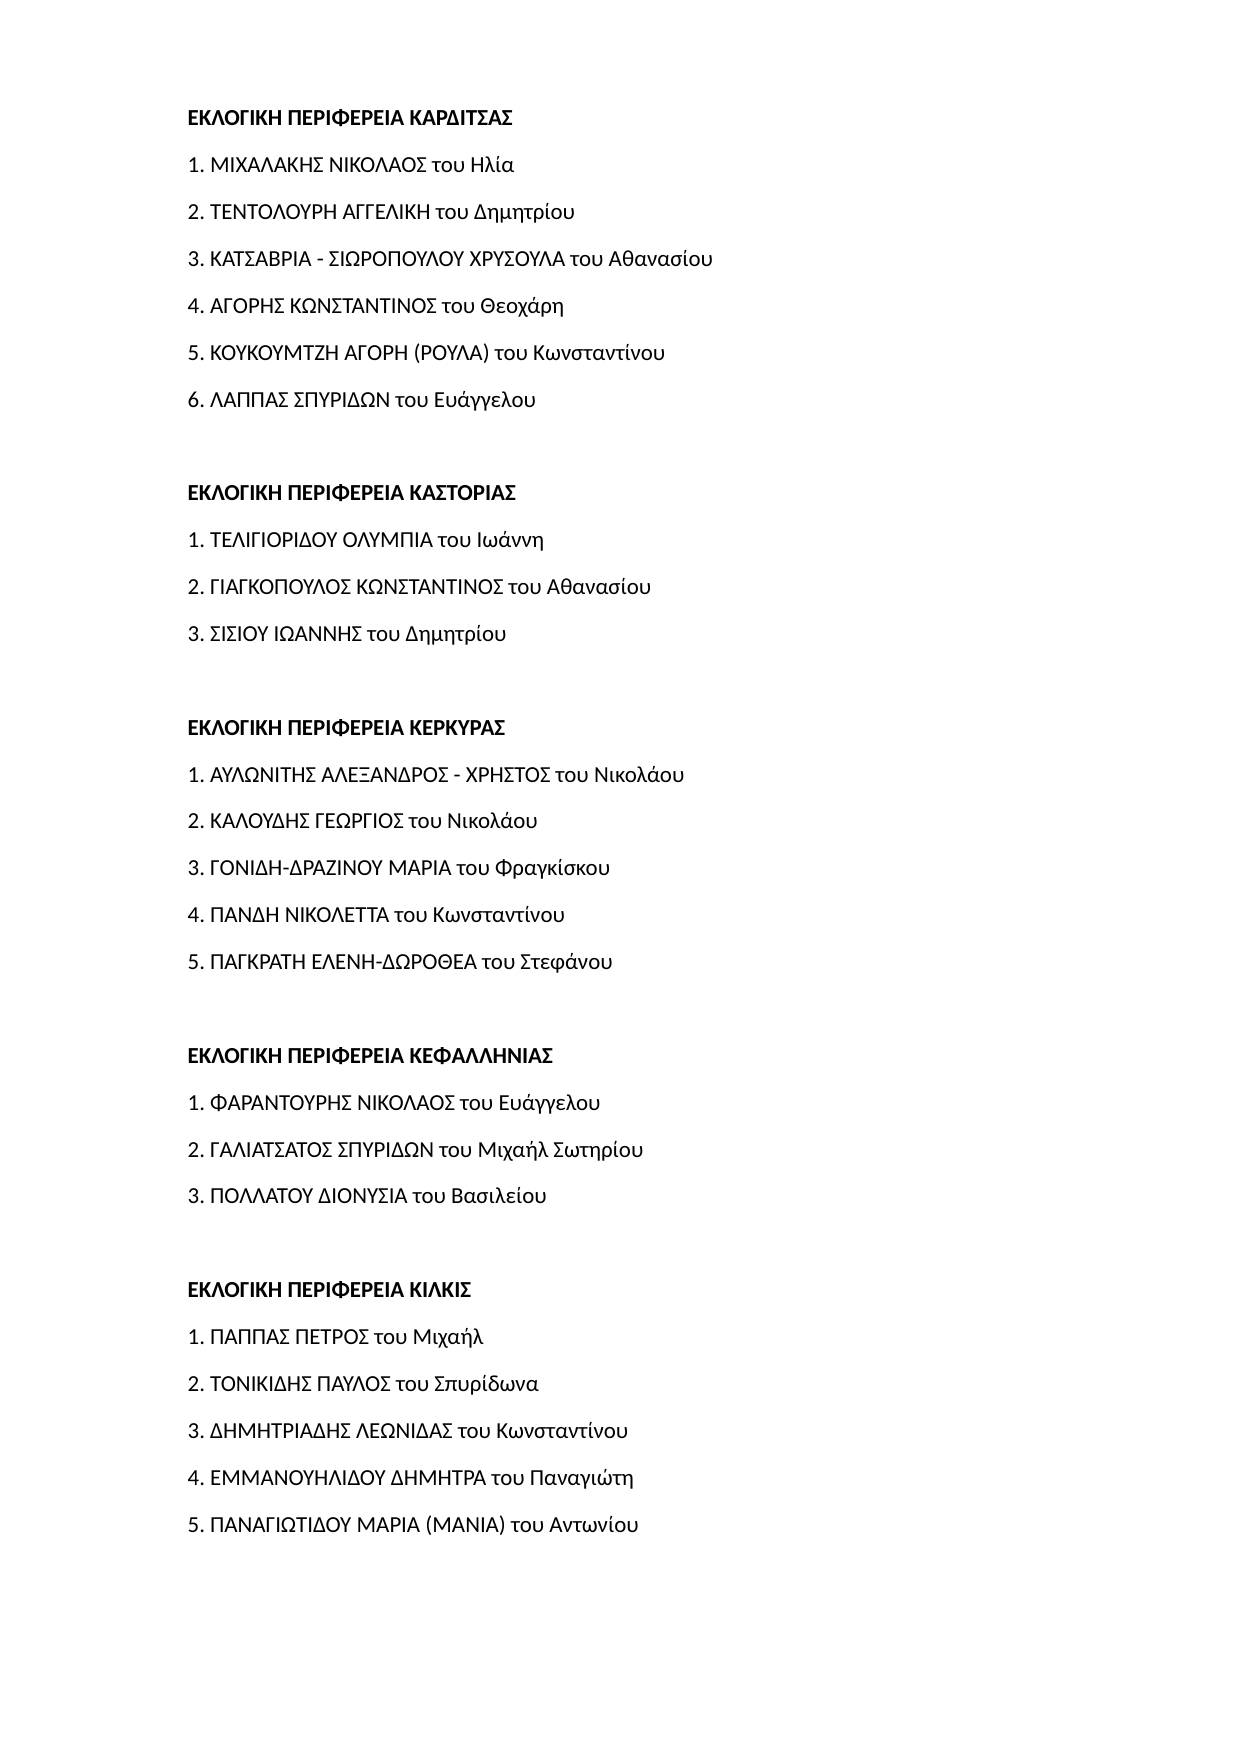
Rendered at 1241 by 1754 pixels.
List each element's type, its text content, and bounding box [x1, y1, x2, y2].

text 4. ΑΓΟΡΗΣ ΚΩΝΣΤΑΝΤΙΝΟΣ του Θεοχάρη [187, 291, 1053, 319]
text 5. ΚΟΥΚΟΥΜΤΖΗ ΑΓΟΡΗ (ΡΟΥΛΑ) του Κωνσταντίνου [187, 338, 1053, 366]
text 2. ΓΑΛΙΑΤΣΑΤΟΣ ΣΠΥΡΙΔΩΝ του Μιχαήλ Σωτηρίου [187, 1135, 1053, 1163]
text 3. ΚΑΤΣΑΒΡΙΑ - ΣΙΩΡΟΠΟΥΛΟΥ ΧΡΥΣΟΥΛΑ του Αθανασίου [187, 244, 1053, 272]
text 2. ΓΙΑΓΚΟΠΟΥΛΟΣ ΚΩΝΣΤΑΝΤΙΝΟΣ του Αθανασίου [187, 572, 1053, 600]
text 5. ΠΑΓΚΡΑΤΗ ΕΛΕΝΗ-ΔΩΡΟΘΕΑ του Στεφάνου [187, 947, 1053, 975]
text 3. ΓΟΝΙΔΗ-ΔΡΑΖΙΝΟΥ ΜΑΡΙΑ του Φραγκίσκου [187, 853, 1053, 881]
text 3. ΣΙΣΙΟΥ ΙΩΑΝΝΗΣ του Δημητρίου [187, 619, 1053, 647]
text 4. ΠΑΝΔΗ ΝΙΚΟΛΕΤΤΑ του Κωνσταντίνου [187, 900, 1053, 928]
text 1. ΦΑΡΑΝΤΟΥΡΗΣ ΝΙΚΟΛΑΟΣ του Ευάγγελου [187, 1088, 1053, 1116]
text 1. ΜΙΧΑΛΑΚΗΣ ΝΙΚΟΛΑΟΣ του Ηλία [187, 150, 1053, 178]
text 1. ΑΥΛΩΝΙΤΗΣ ΑΛΕΞΑΝΔΡΟΣ - ΧΡΗΣΤΟΣ του Νικολάου [187, 760, 1053, 788]
text ΕΚΛΟΓΙΚΗ ΠΕΡΙΦΕΡΕΙΑ ΚΕΦΑΛΛΗΝΙΑΣ [187, 1041, 1053, 1069]
text 2. ΚΑΛΟΥΔΗΣ ΓΕΩΡΓΙΟΣ του Νικολάου [187, 807, 1053, 834]
text 1. ΠΑΠΠΑΣ ΠΕΤΡΟΣ του Μιχαήλ [187, 1322, 1053, 1350]
text 2. ΤΟΝΙΚΙΔΗΣ ΠΑΥΛΟΣ του Σπυρίδωνα [187, 1369, 1053, 1397]
text ΕΚΛΟΓΙΚΗ ΠΕΡΙΦΕΡΕΙΑ ΚΑΣΤΟΡΙΑΣ [187, 478, 1053, 506]
text ΕΚΛΟΓΙΚΗ ΠΕΡΙΦΕΡΕΙΑ ΚΑΡΔΙΤΣΑΣ [187, 103, 1053, 131]
text ΕΚΛΟΓΙΚΗ ΠΕΡΙΦΕΡΕΙΑ ΚΙΛΚΙΣ [187, 1275, 1053, 1303]
text 1. ΤΕΛΙΓΙΟΡΙΔΟΥ ΟΛΥΜΠΙΑ του Ιωάννη [187, 525, 1053, 553]
text 3. ΔΗΜΗΤΡΙΑΔΗΣ ΛΕΩΝΙΔΑΣ του Κωνσταντίνου [187, 1416, 1053, 1444]
text 5. ΠΑΝΑΓΙΩΤΙΔΟΥ ΜΑΡΙΑ (ΜΑΝΙΑ) του Αντωνίου [187, 1510, 1053, 1538]
text 6. ΛΑΠΠΑΣ ΣΠΥΡΙΔΩΝ του Ευάγγελου [187, 385, 1053, 413]
text 3. ΠΟΛΛΑΤΟΥ ΔΙΟΝΥΣΙΑ του Βασιλείου [187, 1182, 1053, 1209]
text ΕΚΛΟΓΙΚΗ ΠΕΡΙΦΕΡΕΙΑ ΚΕΡΚΥΡΑΣ [187, 713, 1053, 741]
text 2. ΤΕΝΤΟΛΟΥΡΗ ΑΓΓΕΛΙΚΗ του Δημητρίου [187, 197, 1053, 225]
text 4. ΕΜΜΑΝΟΥΗΛΙΔΟΥ ΔΗΜΗΤΡΑ του Παναγιώτη [187, 1463, 1053, 1491]
